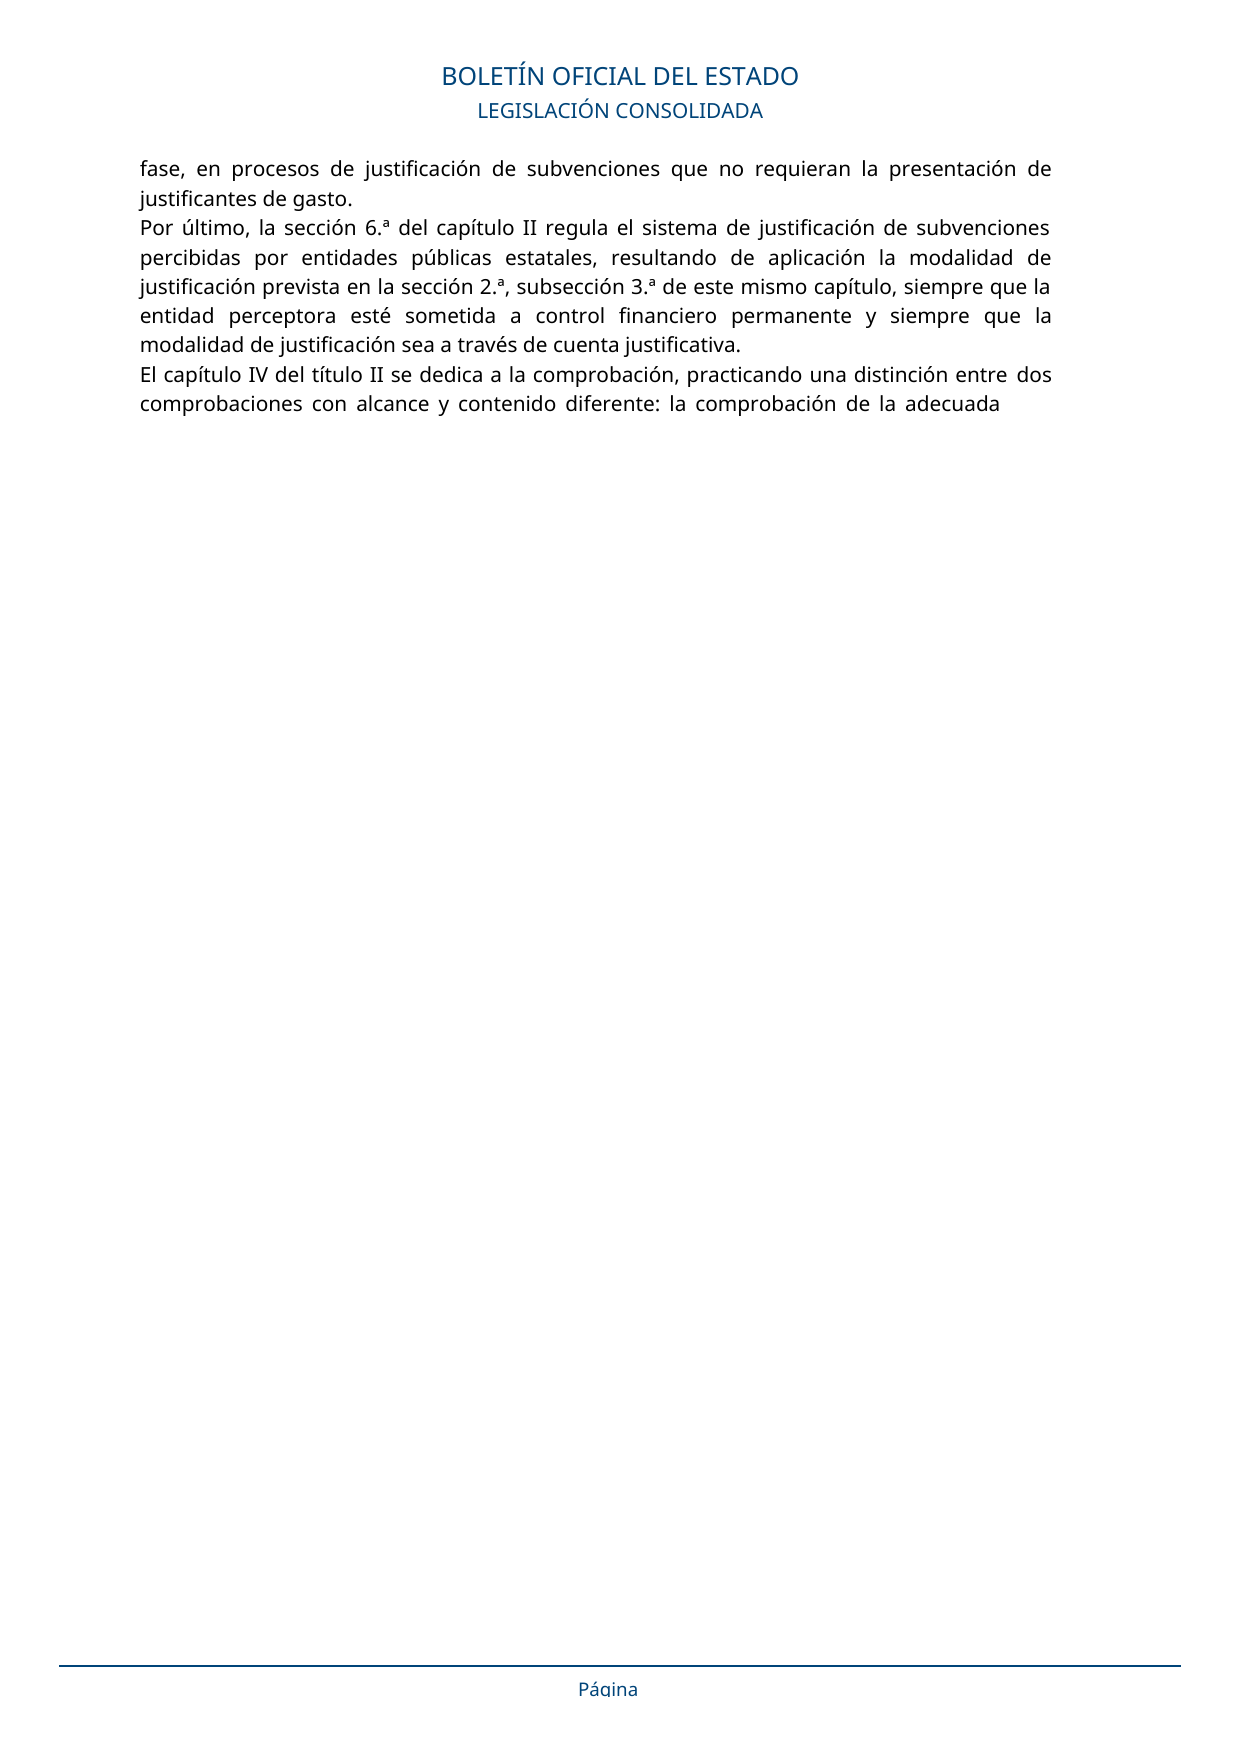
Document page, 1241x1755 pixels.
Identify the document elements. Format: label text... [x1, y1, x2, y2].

text fase, en procesos de justificación de subvenciones que no requieran la presentación de justificantes de gasto. [139, 154, 1052, 212]
text El capítulo IV del título II se dedica a la comprobación, practicando una distinción entre dos comprobaciones con alcance y contenido diferente: la comprobación de la adecuada [139, 360, 1052, 418]
text Por último, la sección 6.ª del capítulo II regula el sistema de justificación de subvenciones percibidas por entidades públicas estatales, resultando de aplicación la modalidad de justificación prevista en la sección 2.ª, subsección 3.ª de este mismo capítulo, siempre que la entidad perceptora esté sometida a control financiero permanente y siempre que la modalidad de justificación sea a través de cuenta justificativa. [139, 213, 1052, 359]
